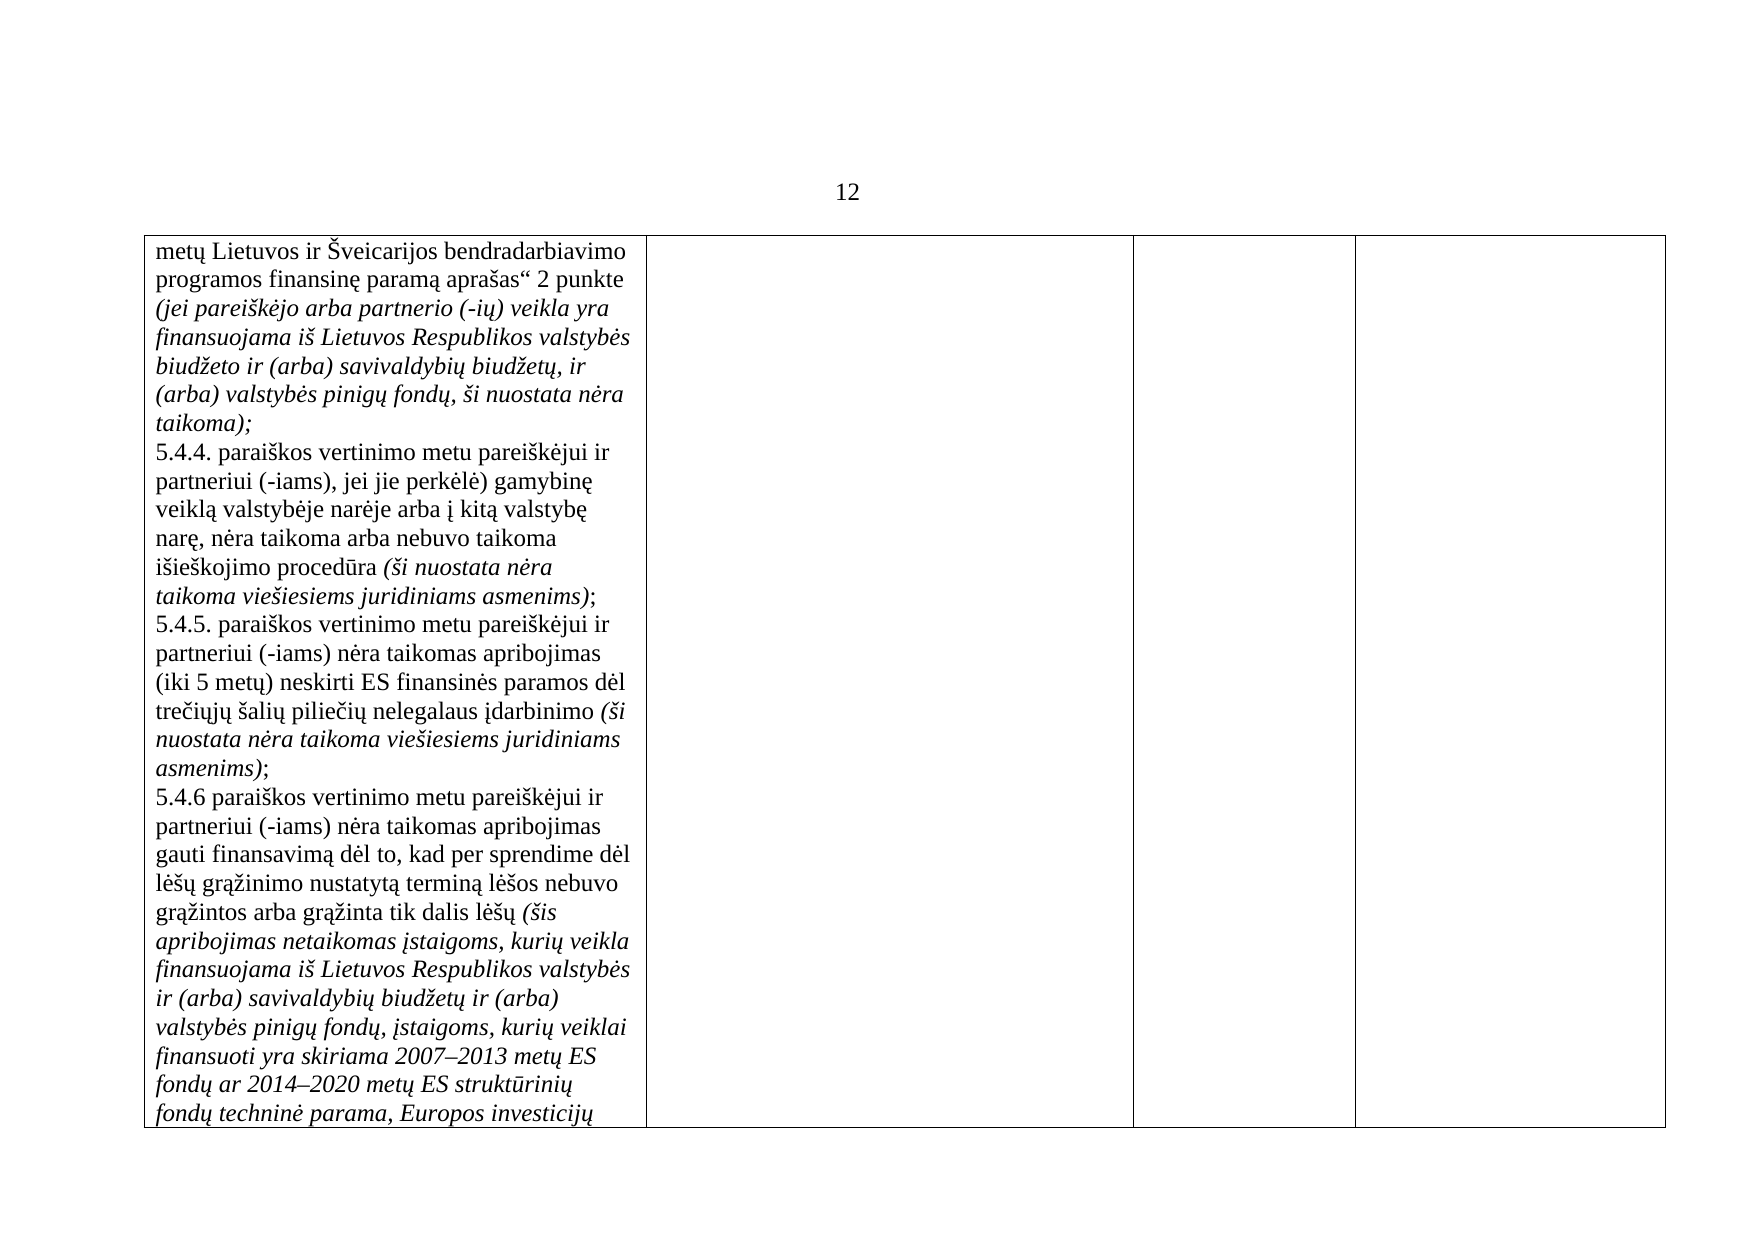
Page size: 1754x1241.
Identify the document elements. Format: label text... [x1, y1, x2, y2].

table_cell metų Lietuvos ir Šveicarijos bendradarbiavimo programos finansinę paramą aprašas“ 2 punkte (jei pareiškėjo arba partnerio (-ių) veikla yra finansuojama iš Lietuvos Respublikos valstybės biudžeto ir (arba) savivaldybių biudžetų, ir (arba) valstybės pinigų fondų, ši nuostata nėra taikoma); 5.4.4. paraiškos vertinimo metu pareiškėjui ir partneriui (-iams), jei jie perkėlė) gamybinę veiklą valstybėje narėje arba į kitą valstybę narę, nėra taikoma arba nebuvo taikoma išieškojimo procedūra (ši nuostata nėra taikoma viešiesiems juridiniams asmenims); 5.4.5. paraiškos vertinimo metu pareiškėjui ir partneriui (-iams) nėra taikomas apribojimas (iki 5 metų) neskirti ES finansinės paramos dėl trečiųjų šalių piliečių nelegalaus įdarbinimo (ši nuostata nėra taikoma viešiesiems juridiniams asmenims); 5.4.6 paraiškos vertinimo metu pareiškėjui ir partneriui (-iams) nėra taikomas apribojimas gauti finansavimą dėl to, kad per sprendime dėl lėšų grąžinimo nustatytą terminą lėšos nebuvo grąžintos arba grąžinta tik dalis lėšų (šis apribojimas netaikomas įstaigoms, kurių veikla finansuojama iš Lietuvos Respublikos valstybės ir (arba) savivaldybių biudžetų ir (arba) valstybės pinigų fondų, įstaigoms, kurių veiklai finansuoti yra skiriama 2007–2013 metų ES fondų ar 2014–2020 metų ES struktūrinių fondų techninė parama, Europos investicijų [145, 236, 646, 1127]
table_cell [1356, 236, 1665, 1127]
table_cell [647, 236, 1133, 1127]
table_cell [1134, 236, 1355, 1127]
